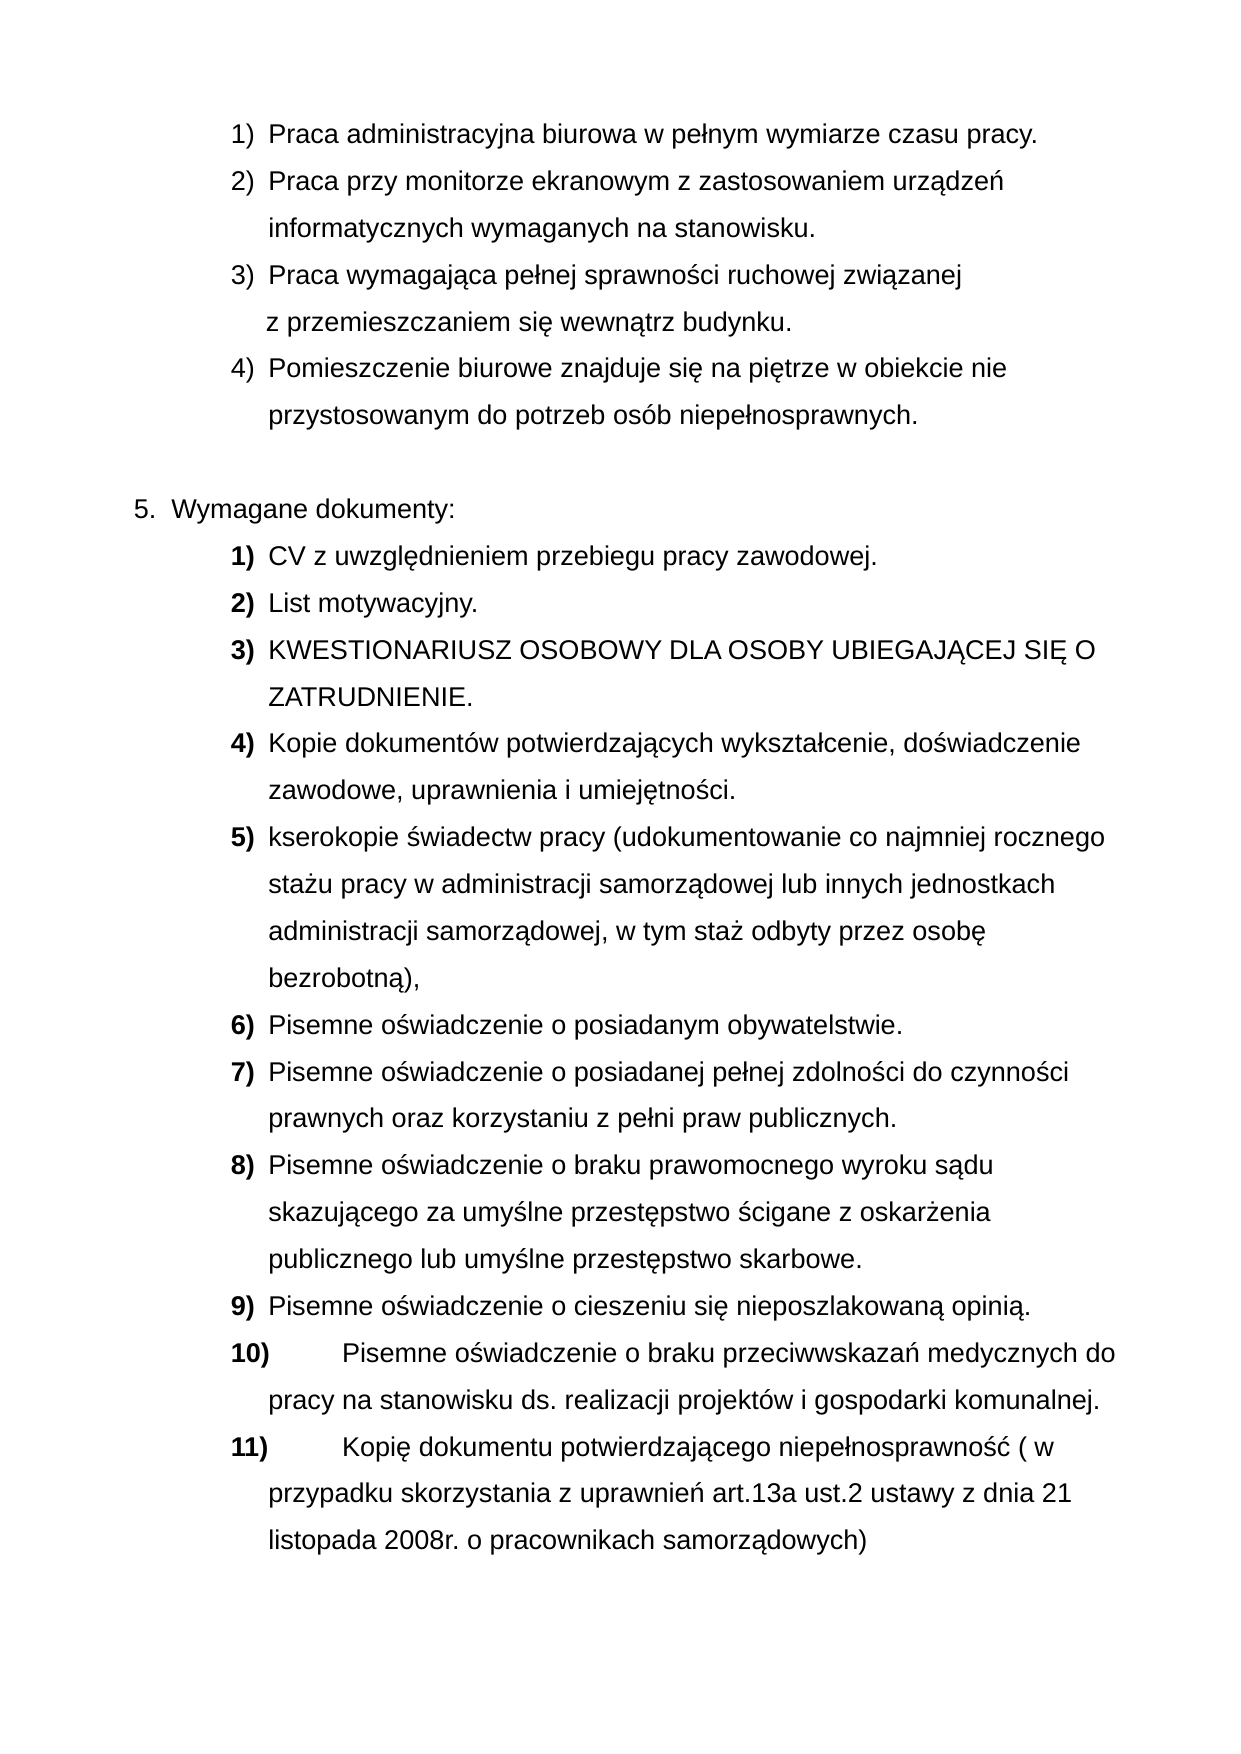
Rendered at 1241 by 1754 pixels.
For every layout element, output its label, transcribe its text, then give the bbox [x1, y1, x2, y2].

list Pisemne oświadczenie o braku przeciwwskazań medycznych do pracy na stanowisku ds. realizacji projektów i gospodarki komunalnej. [231, 1337, 1122, 1415]
list Pisemne oświadczenie o posiadanej pełnej zdolności do czynności prawnych oraz korzystaniu z pełni praw publicznych. [231, 1056, 1122, 1134]
list kserokopie świadectw pracy (udokumentowanie co najmniej rocznego stażu pracy w administracji samorządowej lub innych jednostkach administracji samorządowej, w tym staż odbyty przez osobę bezrobotną), [231, 821, 1122, 993]
list Praca przy monitorze ekranowym z zastosowaniem urządzeń informatycznych wymaganych na stanowisku. [231, 165, 1122, 243]
list Kopie dokumentów potwierdzających wykształcenie, doświadczenie zawodowe, uprawnienia i umiejętności. [231, 727, 1122, 806]
list Pisemne oświadczenie o cieszeniu się nieposzlakowaną opinią. [231, 1290, 1122, 1321]
list Pomieszczenie biurowe znajduje się na piętrze w obiekcie nie przystosowanym do potrzeb osób niepełnosprawnych. [231, 352, 1122, 431]
list KWESTIONARIUSZ OSOBOWY DLA OSOBY UBIEGAJĄCEJ SIĘ O ZATRUDNIENIE. [231, 634, 1122, 712]
list Praca administracyjna biurowa w pełnym wymiarze czasu pracy. [231, 118, 1122, 149]
list List motywacyjny. [231, 587, 1122, 618]
list Pisemne oświadczenie o braku prawomocnego wyroku sądu skazującego za umyślne przestępstwo ścigane z oskarżenia publicznego lub umyślne przestępstwo skarbowe. [231, 1149, 1122, 1274]
list Praca wymagająca pełnej sprawności ruchowej związanej [231, 259, 1122, 290]
list Kopię dokumentu potwierdzającego niepełnosprawność ( w przypadku skorzystania z uprawnień art.13a ust.2 ustawy z dnia 21 listopada 2008r. o pracownikach samorządowych) [231, 1431, 1122, 1556]
text 5. Wymagane dokumenty: [118, 493, 1122, 524]
list Pisemne oświadczenie o posiadanym obywatelstwie. [231, 1009, 1122, 1040]
list CV z uwzględnieniem przebiegu pracy zawodowej. [231, 540, 1122, 571]
text z przemieszczaniem się wewnątrz budynku. [231, 306, 1122, 337]
